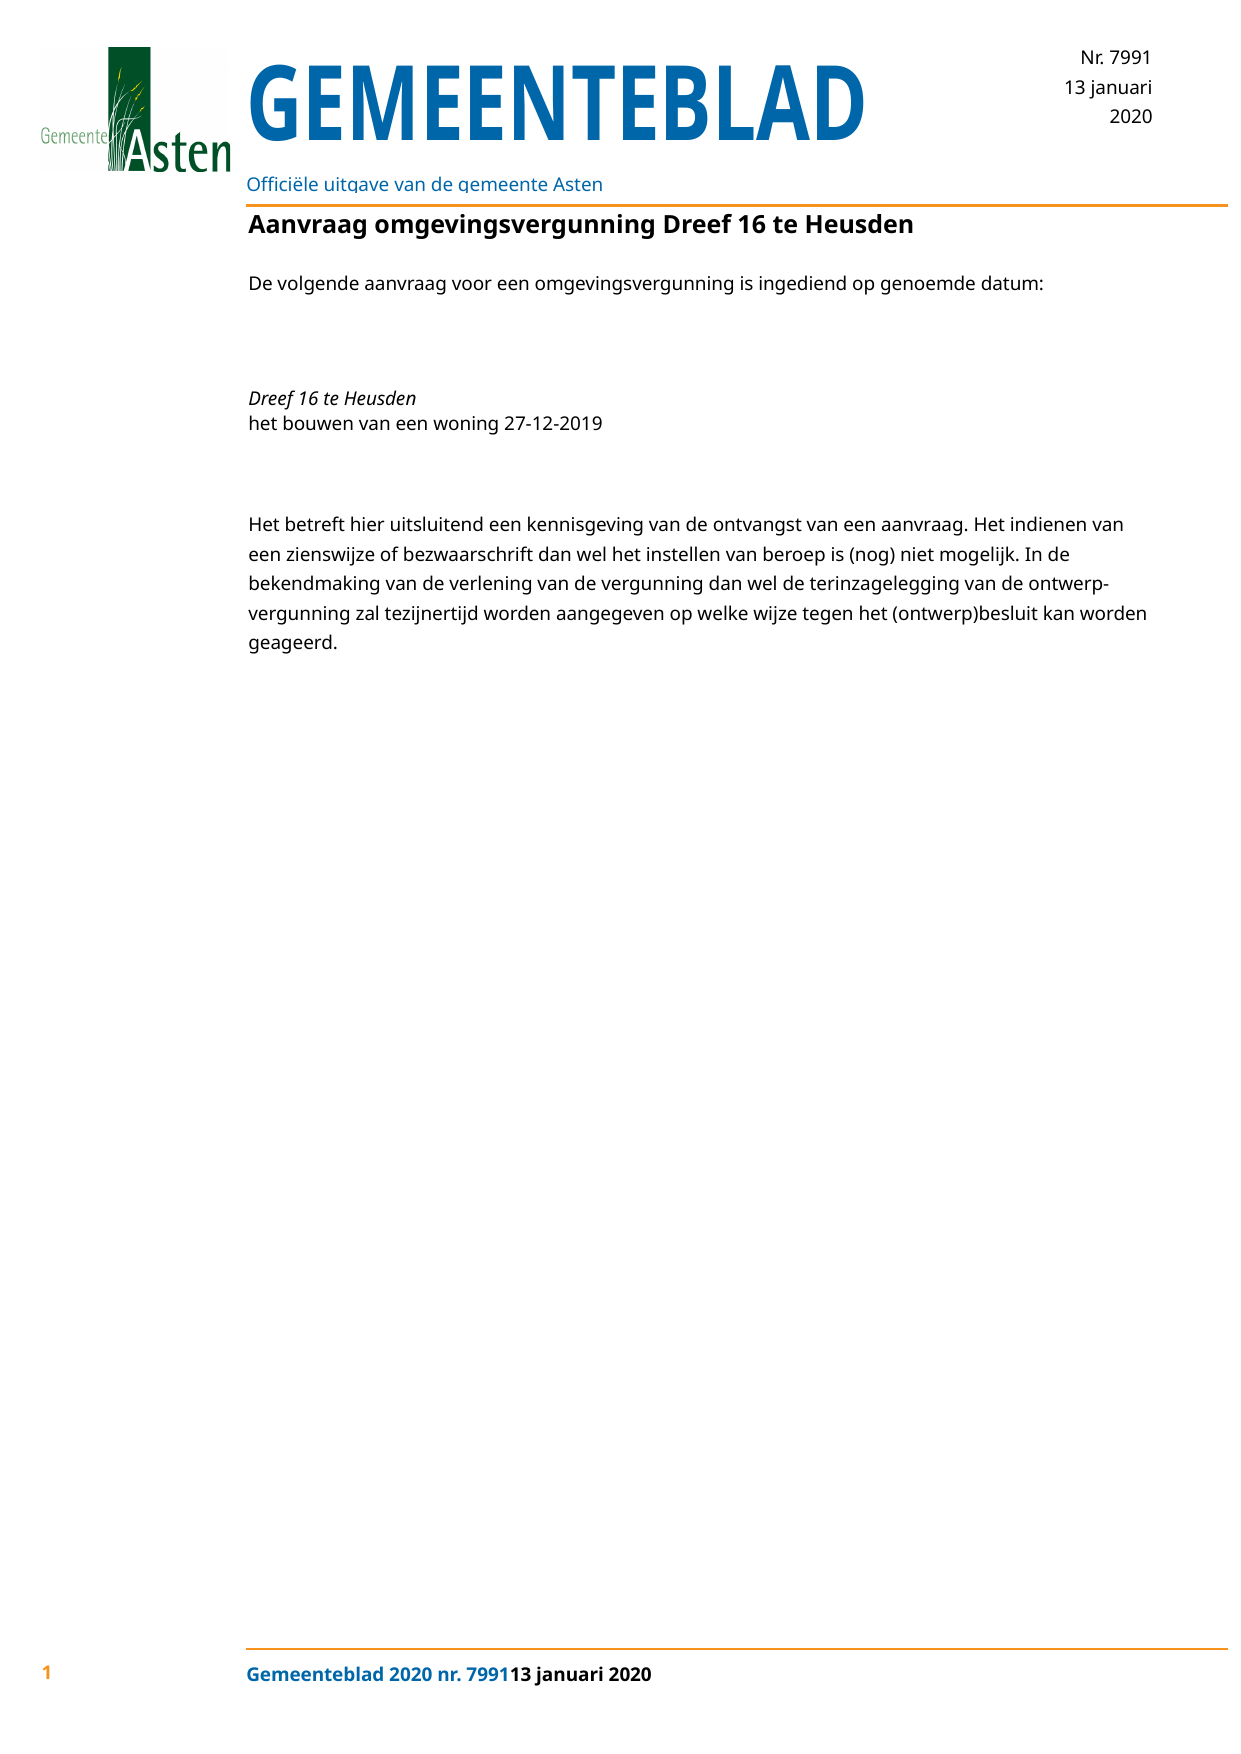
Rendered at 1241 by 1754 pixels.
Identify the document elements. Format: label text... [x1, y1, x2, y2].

text het bouwen van een woning 27-12-2019 [248, 410, 1152, 436]
picture [41, 47, 231, 172]
text Aanvraag omgevingsvergunning Dreef 16 te Heusden [248, 207, 1152, 241]
text Het betreft hier uitsluitend een kennisgeving van de ontvangst van een aanvraag. Het indienen van een zienswijze of bezwaarschrift dan wel het instellen van beroep is (nog) niet mogelijk. In de bekendmaking van de verlening van de vergunning dan wel de terinzagelegging van de ontwerp-vergunning zal tezijnertijd worden aangegeven op welke wijze tegen het (ontwerp)besluit kan worden geageerd. [248, 511, 1152, 655]
text Dreef 16 te Heusden [248, 385, 1152, 410]
text De volgende aanvraag voor een omgevingsvergunning is ingediend op genoemde datum: [248, 270, 1152, 296]
